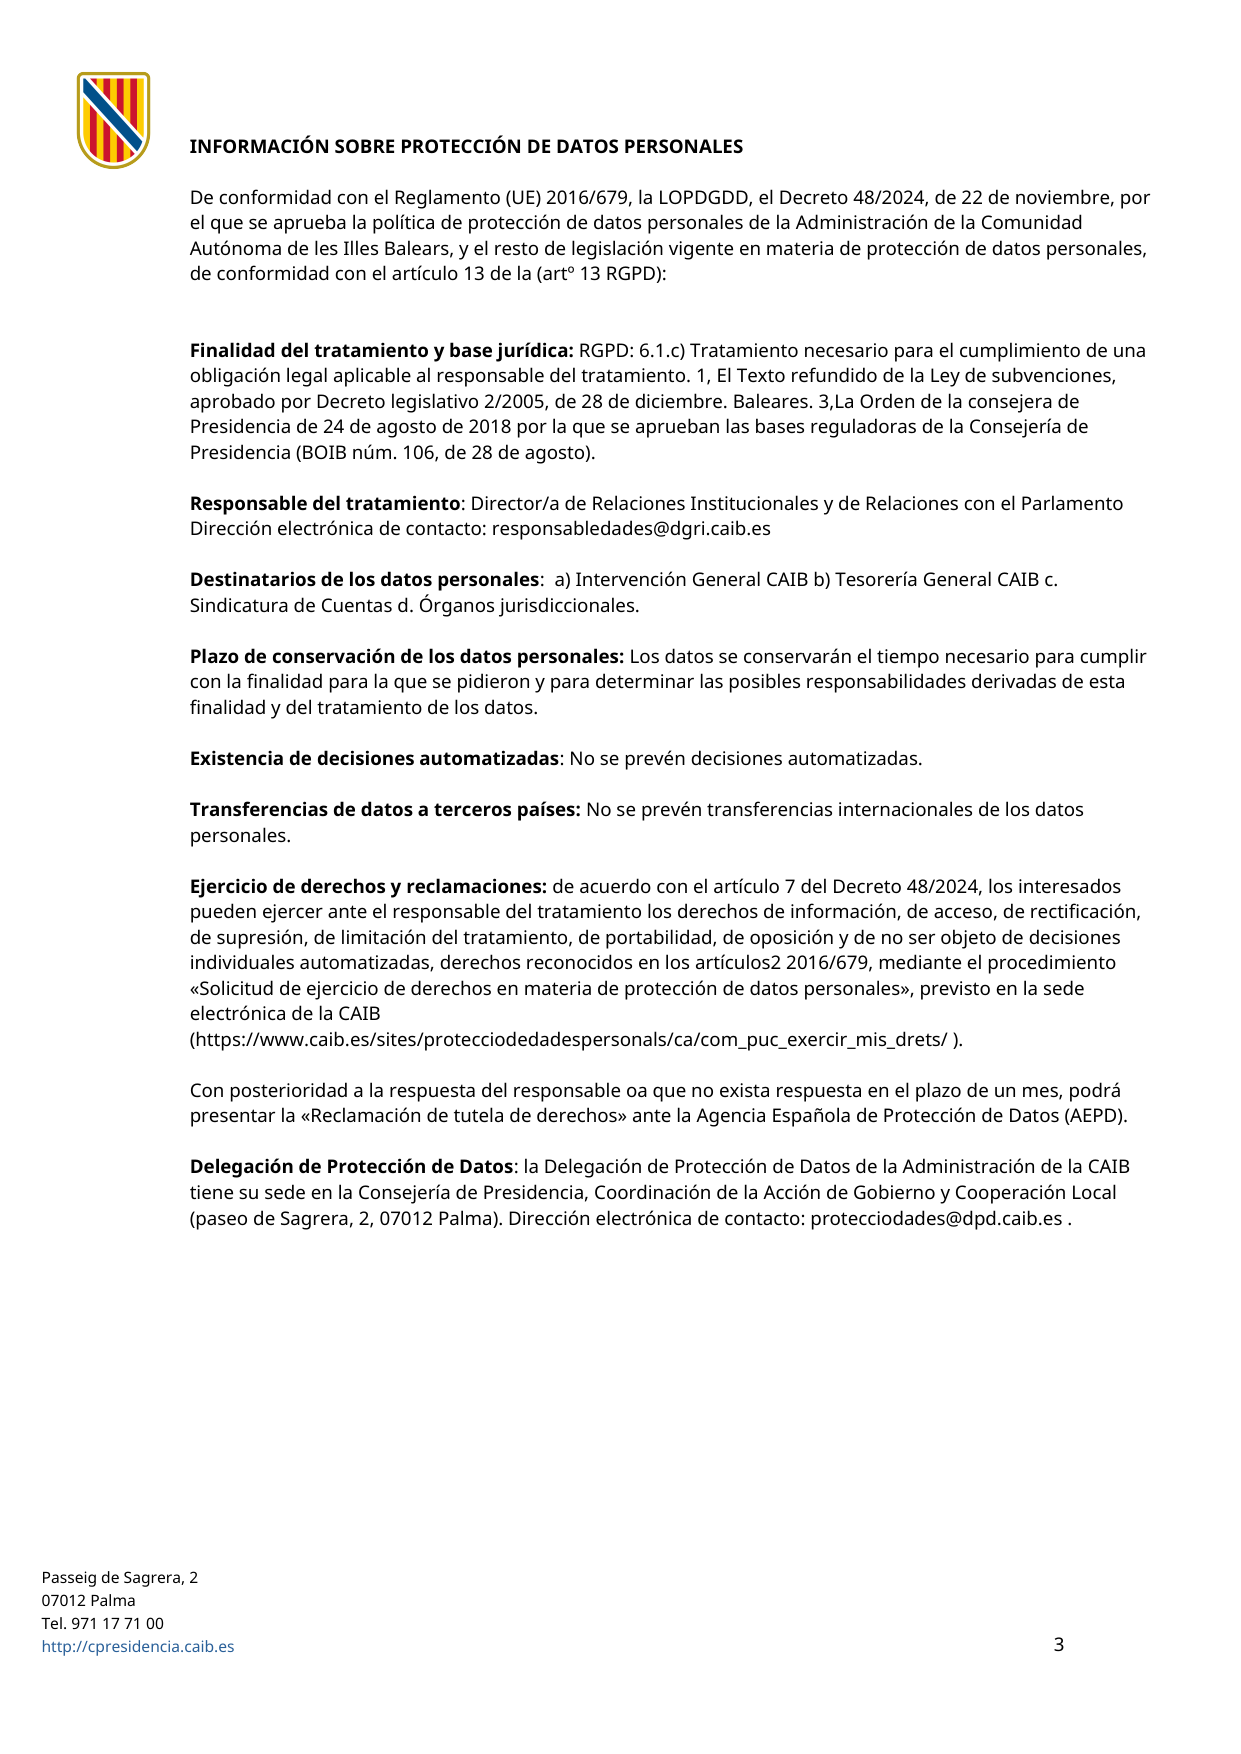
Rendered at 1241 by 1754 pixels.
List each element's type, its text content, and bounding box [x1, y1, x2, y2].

text Transferencias de datos a terceros países: No se prevén transferencias internacionales de los datos personales. [189, 796, 1151, 847]
text INFORMACIÓN SOBRE PROTECCIÓN DE DATOS PERSONALES [189, 133, 1151, 158]
picture [53, 35, 173, 206]
text Con posterioridad a la respuesta del responsable oa que no exista respuesta en el plazo de un mes, podrá presentar la «Reclamación de tutela de derechos» ante la Agencia Española de Protección de Datos (AEPD). [189, 1077, 1151, 1128]
text Plazo de conservación de los datos personales: Los datos se conservarán el tiempo necesario para cumplir con la finalidad para la que se pidieron y para determinar las posibles responsabilidades derivadas de esta finalidad y del tratamiento de los datos. [189, 643, 1151, 720]
text De conformidad con el Reglamento (UE) 2016/679, la LOPDGDD, el Decreto 48/2024, de 22 de noviembre, por el que se aprueba la política de protección de datos personales de la Administración de la Comunidad Autónoma de les Illes Balears, y el resto de legislación vigente en materia de protección de datos personales, de conformidad con el artículo 13 de la (artº 13 RGPD): [189, 184, 1151, 286]
text Destinatarios de los datos personales: a) Intervención General CAIB b) Tesorería General CAIB c. Sindicatura de Cuentas d. Órganos jurisdiccionales. [189, 567, 1151, 618]
text Responsable del tratamiento: Director/a de Relaciones Institucionales y de Relaciones con el Parlamento Dirección electrónica de contacto: responsabledades@dgri.caib.es [189, 490, 1151, 541]
text Existencia de decisiones automatizadas: No se prevén decisiones automatizadas. [189, 745, 1151, 771]
text Finalidad del tratamiento y base jurídica: RGPD: 6.1.c) Tratamiento necesario para el cumplimiento de una obligación legal aplicable al responsable del tratamiento. 1, El Texto refundido de la Ley de subvenciones, aprobado por Decreto legislativo 2/2005, de 28 de diciembre. Baleares. 3,La Orden de la consejera de Presidencia de 24 de agosto de 2018 por la que se aprueban las bases reguladoras de la Consejería de Presidencia (BOIB núm. 106, de 28 de agosto). [189, 337, 1151, 465]
text Delegación de Protección de Datos: la Delegación de Protección de Datos de la Administración de la CAIB tiene su sede en la Consejería de Presidencia, Coordinación de la Acción de Gobierno y Cooperación Local (paseo de Sagrera, 2, 07012 Palma). Dirección electrónica de contacto: protecciodades@dpd.caib.es . [189, 1154, 1151, 1230]
text Ejercicio de derechos y reclamaciones: de acuerdo con el artículo 7 del Decreto 48/2024, los interesados pueden ejercer ante el responsable del tratamiento los derechos de información, de acceso, de rectificación, de supresión, de limitación del tratamiento, de portabilidad, de oposición y de no ser objeto de decisiones individuales automatizadas, derechos reconocidos en los artículos2 2016/679, mediante el procedimiento «Solicitud de ejercicio de derechos en materia de protección de datos personales», previsto en la sede electrónica de la CAIB (https://www.caib.es/sites/protecciodedadespersonals/ca/com_puc_exercir_mis_drets/ ). [189, 873, 1151, 1052]
